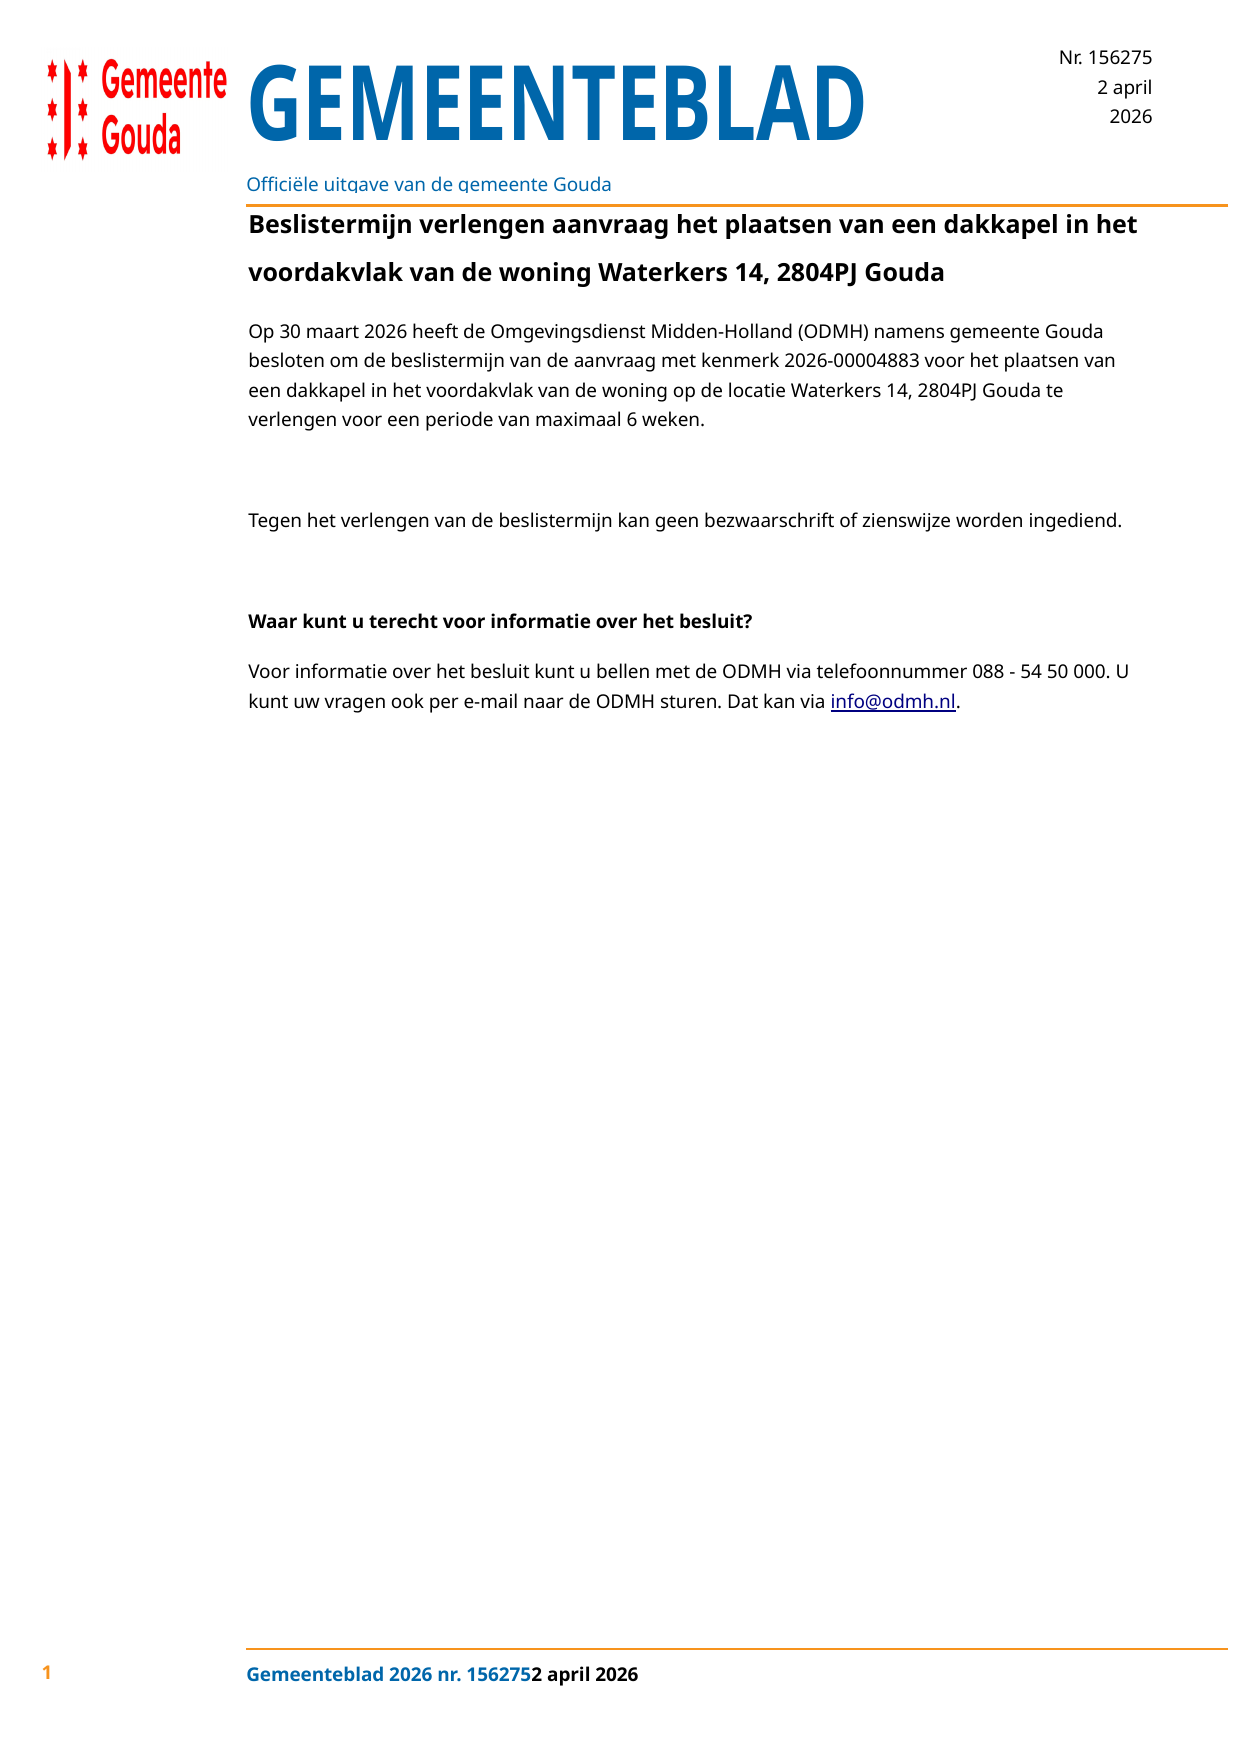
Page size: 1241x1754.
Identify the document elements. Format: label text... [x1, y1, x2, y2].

picture [41, 47, 231, 172]
text Waar kunt u terecht voor informatie over het besluit? [248, 608, 1152, 634]
text Voor informatie over het besluit kunt u bellen met de ODMH via telefoonnummer 088 - 54 50 000. U kunt uw vragen ook per e-mail naar de ODMH sturen. Dat kan via info@odmh.nl. [248, 659, 1152, 714]
text Beslistermijn verlengen aanvraag het plaatsen van een dakkapel in het voordakvlak van de woning Waterkers 14, 2804PJ Gouda [248, 207, 1152, 288]
text Tegen het verlengen van de beslistermijn kan geen bezwaarschrift of zienswijze worden ingediend. [248, 507, 1152, 533]
text Op 30 maart 2026 heeft de Omgevingsdienst Midden-Holland (ODMH) namens gemeente Gouda besloten om de beslistermijn van de aanvraag met kenmerk 2026-00004883 voor het plaatsen van een dakkapel in het voordakvlak van de woning op de locatie Waterkers 14, 2804PJ Gouda te verlengen voor een periode van maximaal 6 weken. [248, 318, 1152, 432]
